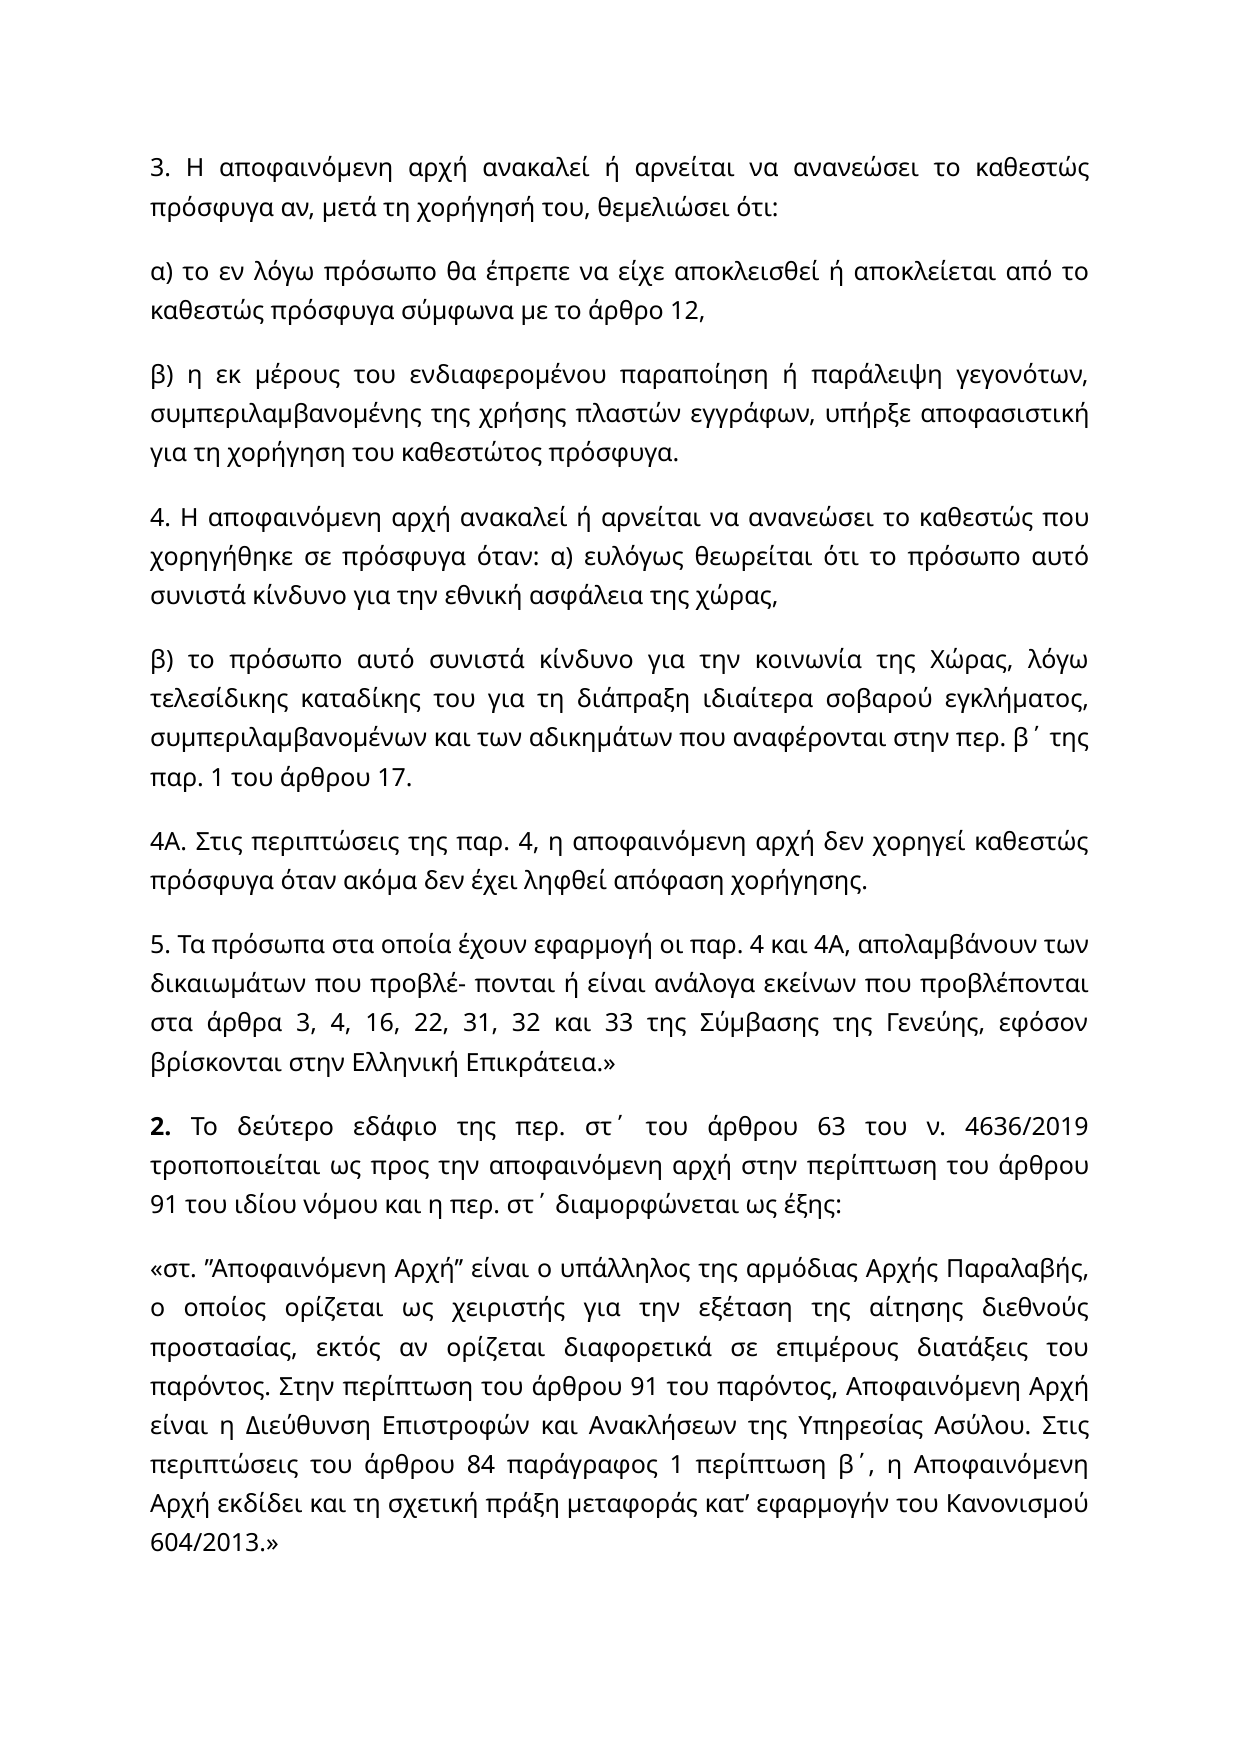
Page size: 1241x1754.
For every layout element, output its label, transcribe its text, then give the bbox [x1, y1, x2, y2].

text α) το εν λόγω πρόσωπο θα έπρεπε να είχε αποκλεισθεί ή αποκλείεται από το καθεστώς πρόσφυγα σύμφωνα με το άρθρο 12, [150, 253, 1090, 327]
text β) το πρόσωπο αυτό συνιστά κίνδυνο για την κοινωνία της Χώρας, λόγω τελεσίδικης καταδίκης του για τη διάπραξη ιδιαίτερα σοβαρού εγκλήματος, συμπεριλαμβανομένων και των αδικημάτων που αναφέρονται στην περ. β΄ της παρ. 1 του άρθρου 17. [150, 642, 1090, 793]
text 3. Η αποφαινόμενη αρχή ανακαλεί ή αρνείται να ανανεώσει το καθεστώς πρόσφυγα αν, μετά τη χορήγησή του, θεμελιώσει ότι: [150, 150, 1090, 223]
text 4. Η αποφαινόμενη αρχή ανακαλεί ή αρνείται να ανανεώσει το καθεστώς που χορηγήθηκε σε πρόσφυγα όταν: α) ευλόγως θεωρείται ότι το πρόσωπο αυτό συνιστά κίνδυνο για την εθνική ασφάλεια της χώρας, [150, 499, 1090, 612]
text 4Α. Στις περιπτώσεις της παρ. 4, η αποφαινόμενη αρχή δεν χορηγεί καθεστώς πρόσφυγα όταν ακόμα δεν έχει ληφθεί απόφαση χορήγησης. [150, 823, 1090, 897]
text «στ. ’’Αποφαινόμενη Αρχή’’ είναι o υπάλληλος της αρμόδιας Αρχής Παραλαβής, ο οποίος ορίζεται ως χειριστής για την εξέταση της αίτησης διεθνούς προστασίας, εκτός αν ορίζεται διαφορετικά σε επιμέρους διατάξεις του παρόντος. Στην περίπτωση του άρθρου 91 του παρόντος, Αποφαινόμενη Αρχή είναι η Διεύθυνση Επιστροφών και Ανακλήσεων της Υπηρεσίας Ασύλου. Στις περιπτώσεις του άρθρου 84 παράγραφος 1 περίπτωση β΄, η Αποφαινόμενη Αρχή εκδίδει και τη σχετική πράξη μεταφοράς κατ’ εφαρμογήν του Κανονισμού 604/2013.» [150, 1251, 1090, 1559]
text 2. Το δεύτερο εδάφιο της περ. στ΄ του άρθρου 63 του ν. 4636/2019 τροποποιείται ως προς την αποφαινόμενη αρχή στην περίπτωση του άρθρου 91 του ιδίου νόμου και η περ. στ΄ διαμορφώνεται ως έξης: [150, 1108, 1090, 1221]
text 5. Τα πρόσωπα στα οποία έχουν εφαρμογή οι παρ. 4 και 4Α, απολαμβάνουν των δικαιωμάτων που προβλέ- πονται ή είναι ανάλογα εκείνων που προβλέπονται στα άρθρα 3, 4, 16, 22, 31, 32 και 33 της Σύμβασης της Γενεύης, εφόσον βρίσκονται στην Ελληνική Επικράτεια.» [150, 927, 1090, 1078]
text β) η εκ μέρους του ενδιαφερομένου παραποίηση ή παράλειψη γεγονότων, συμπεριλαμβανομένης της χρήσης πλαστών εγγράφων, υπήρξε αποφασιστική για τη χορήγηση του καθεστώτος πρόσφυγα. [150, 357, 1090, 469]
